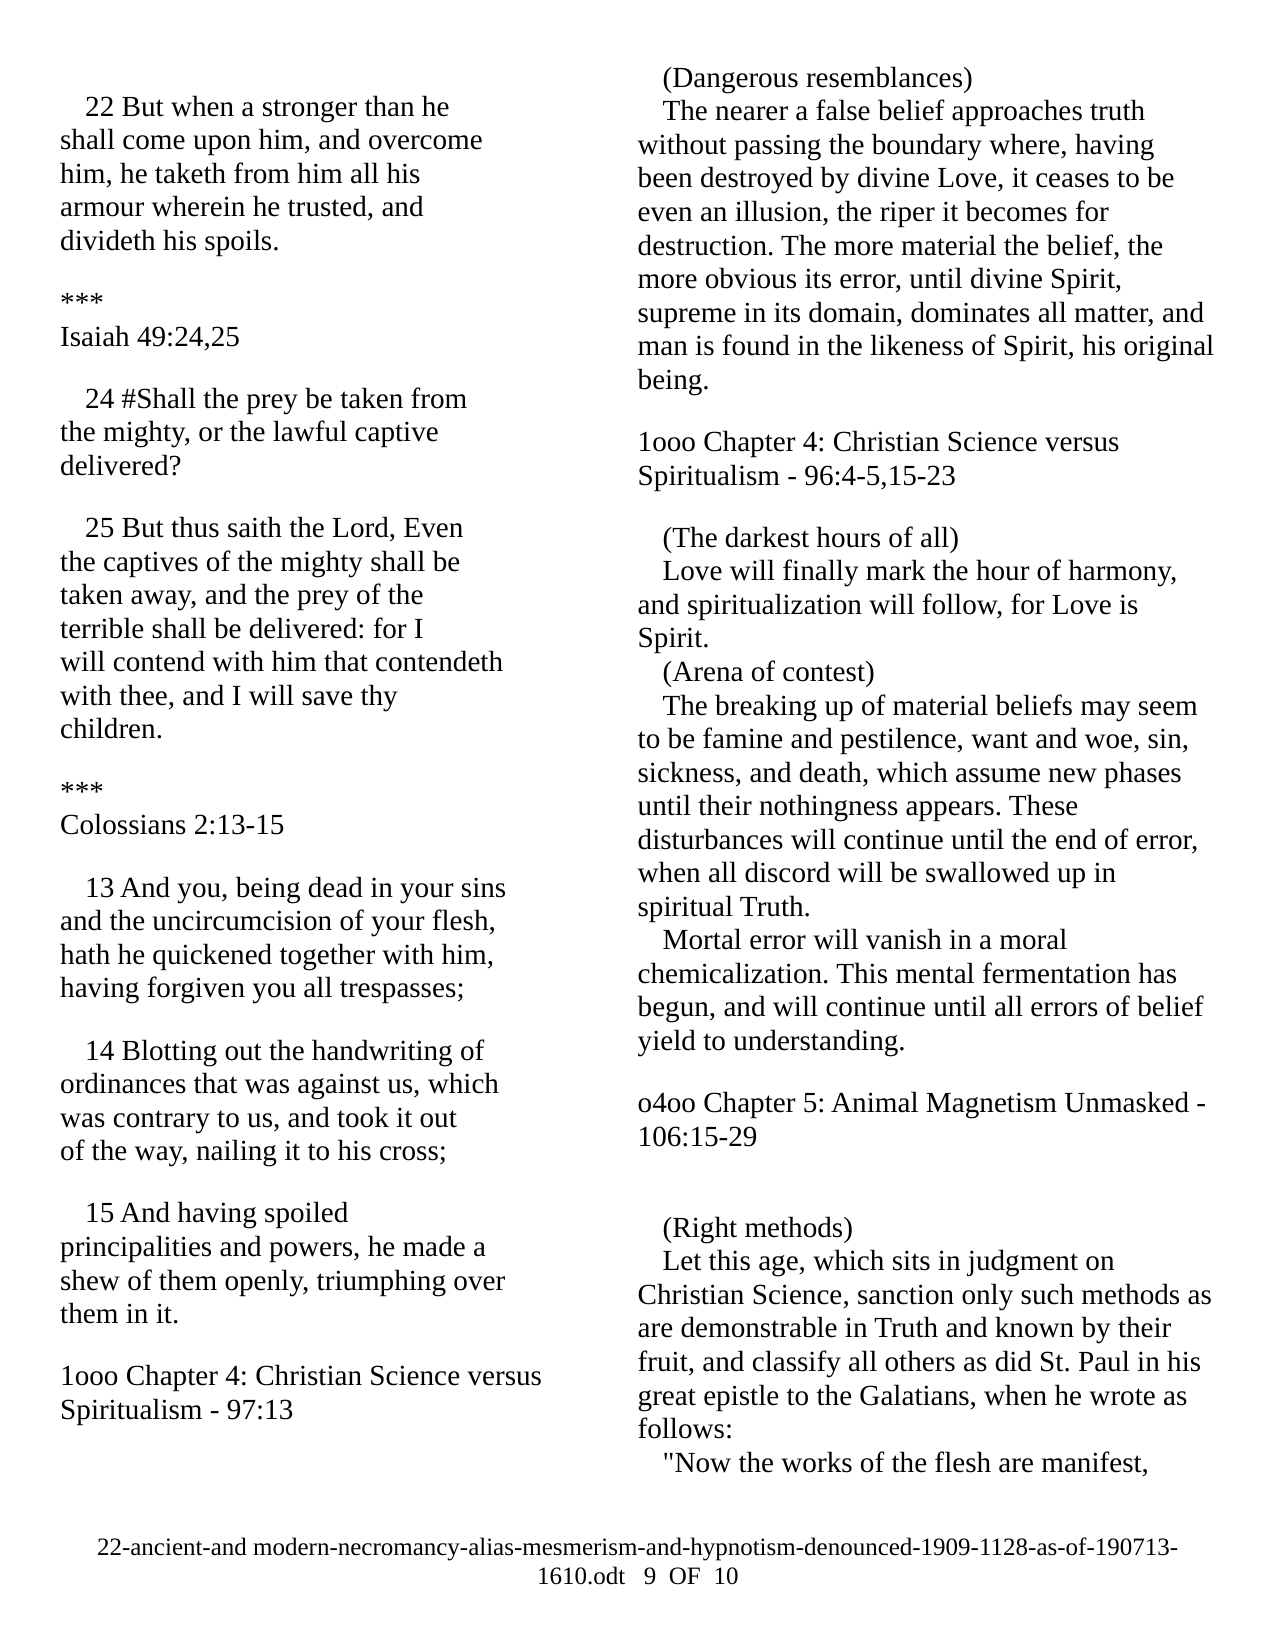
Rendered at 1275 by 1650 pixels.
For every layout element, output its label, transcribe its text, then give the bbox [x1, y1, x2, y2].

text Luke 11:21,22 21 When a strong man armed keepeth his palace, his goods are in peace: 22 But when a stronger than he shall come upon him, and overcome him, he taketh from him all his armour wherein he trusted, and divideth his spoils. *** Isaiah 49:24,25 24 #Shall the prey be taken from the mighty, or the lawful captive delivered? 25 But thus saith the Lord, Even the captives of the mighty shall be taken away, and the prey of the terrible shall be delivered: for I will contend with him that contendeth with thee, and I will save thy children. *** Colossians 2:13-15 13 And you, being dead in your sins and the uncircumcision of your flesh, hath he quickened together with him, having forgiven you all trespasses; 14 Blotting out the handwriting of ordinances that was against us, which was contrary to us, and took it out of the way, nailing it to his cross; 15 And having spoiled principalities and powers, he made a shew of them openly, triumphing over them in it. 1ooo Chapter 4: Christian Science versus Spiritualism - 97:13 (Dangerous resemblances) The nearer a false belief approaches truth without passing the boundary where, having been destroyed by divine Love, it ceases to be even an illusion, the riper it becomes for destruction. The more material the belief, the more obvious its error, until divine Spirit, supreme in its domain, dominates all matter, and man is found in the likeness of Spirit, his original being. 1ooo Chapter 4: Christian Science versus Spiritualism - 96:4-5,15-23 (The darkest hours of all) Love will finally mark the hour of harmony, and spiritualization will follow, for Love is Spirit. (Arena of contest) The breaking up of material beliefs may seem to be famine and pestilence, want and woe, sin, sickness, and death, which assume new phases until their nothingness appears. These disturbances will continue until the end of error, when all discord will be swallowed up in spiritual Truth. Mortal error will vanish in a moral chemicalization. This mental fermentation has begun, and will continue until all errors of belief yield to understanding. o4oo Chapter 5: Animal Magnetism Unmasked - 106:15-29 (Right methods) Let this age, which sits in judgment on Christian Science, sanction only such methods as are demonstrable in Truth and known by their fruit, and classify all others as did St. Paul in his great epistle to the Galatians, when he wrote as follows: "Now the works of the flesh are manifest, which are these; Adultery, fornication, uncleanness, lasciviousness, idolatry, witchcraft, hatred, variance, emulations, wrath, strife, seditions, heresies, envyings, murders, drunkenness, revellings and such like: of the which I tell you before, as I have also told you in time past, that they which do such things shall not inherit the kingdom of God. But the fruit of the Spirit is love, joy, peace, longsuffering, gentleness, goodness, faith, meekness, temperance: against such there is no law." Subheadings in this lesson 22 1 - Confusion confounded 22 1 - The serpent's whisper 22 1 - Bad results from error 22 1 - Sensationless body 22 1 - Perfection of divine government 22 2 - Matter versus Spirit 22 2 - Mixed testimony 22 2 - Belief an autocrat 22 2 - Mortal verdict 22 2 - Mythical pleasure 22 2 - Saving the inebriate 22 3 - Instruments of error 22 3 - Five senses deceptive 22 3 - Knowledge and Truth 22 3 - Decalogue disregarded 22 3 - Error unveiled 22 4 - The dragon as a type 22 4 - The sting of the serpent 22 4 - The genus of error 22 4 - Hidden agents 22 4 - Wrong-doer should suffer 22 4 - Error's power imaginary 22 5 - Science versus sense 22 5 - The divine completeness 22 5 - Spiritual tangibility 22 5 - Confirmation in a parable 22 5 - Salvation is through reform 22 6 - Dangerous resemblances 22 6 - The darkest hours of all 22 6 - Arena of contest 22 6 - Right methods [60, 60, 1215, 1483]
